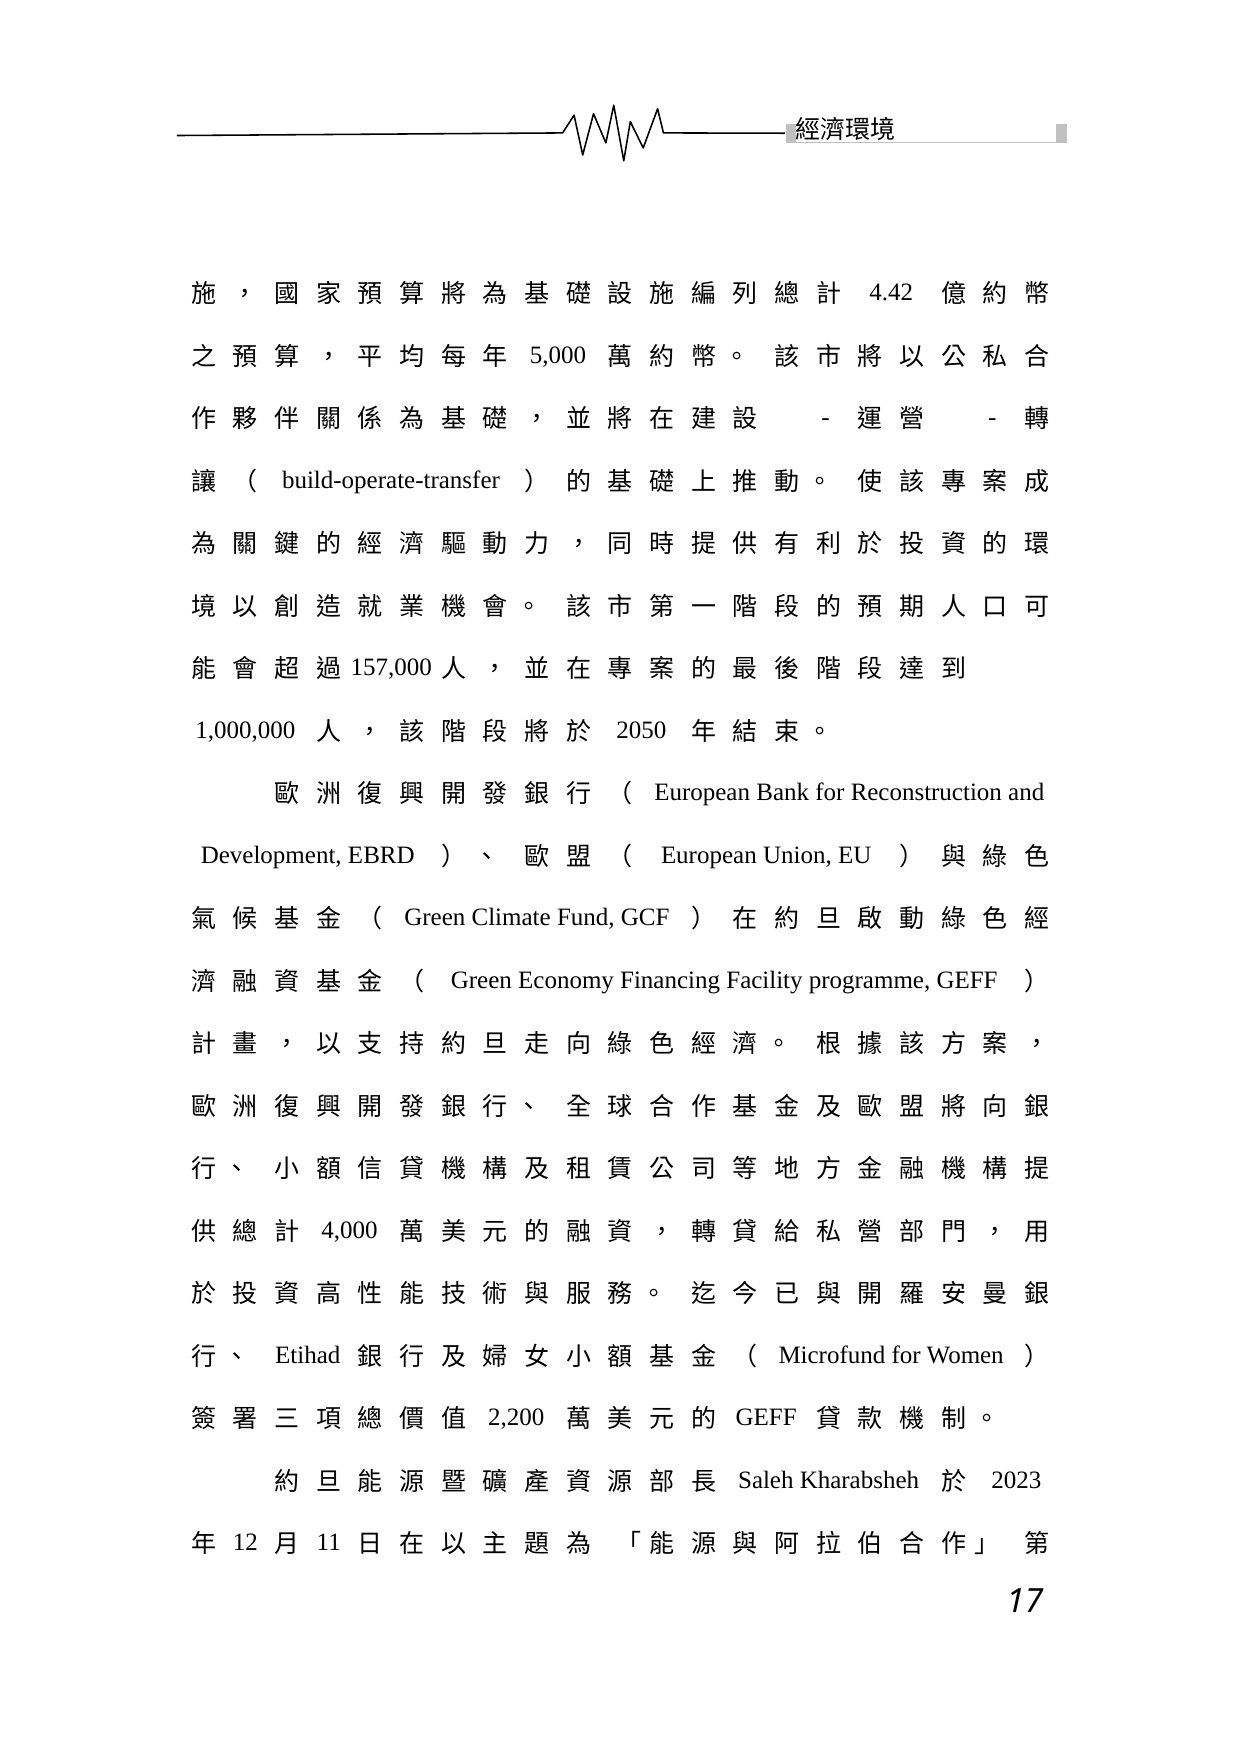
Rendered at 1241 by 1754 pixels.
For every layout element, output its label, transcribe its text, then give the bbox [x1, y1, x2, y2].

text 歐洲復興開發銀行（European Bank for Reconstruction and Development, EBRD）、歐盟（European Union, EU）與綠色氣候基金（Green Climate Fund, GCF）在約旦啟動綠色經濟融資基金（Green Economy Financing Facility programme, GEFF）計畫，以支持約旦走向綠色經濟。根據該方案，歐洲復興開發銀行、全球合作基金及歐盟將向銀行、小額信貸機構及租賃公司等地方金融機構提供總計4,000萬美元的融資，轉貸給私營部門，用於投資高性能技術與服務。迄今已與開羅安曼銀行、Etihad銀行及婦女小額基金（Microfund for Women）簽署三項總價值2,200萬美元的GEFF貸款機制。 [183, 750, 1058, 1438]
text 施，國家預算將為基礎設施編列總計4.42億約幣之預算，平均每年5,000萬約幣。該市將以公私合作夥伴關係為基礎，並將在建設 - 運營 - 轉讓（build-operate-transfer）的基礎上推動。使該專案成為關鍵的經濟驅動力，同時提供有利於投資的環境以創造就業機會。該市第一階段的預期人口可能會超過157,000人，並在專案的最後階段達到1,000,000人，該階段將於2050年結束。 [183, 250, 1058, 750]
text 約旦能源暨礦產資源部長Saleh Kharabsheh於2023年12月11日在以主題為「能源與阿拉伯合作」第 [183, 1438, 1058, 1563]
